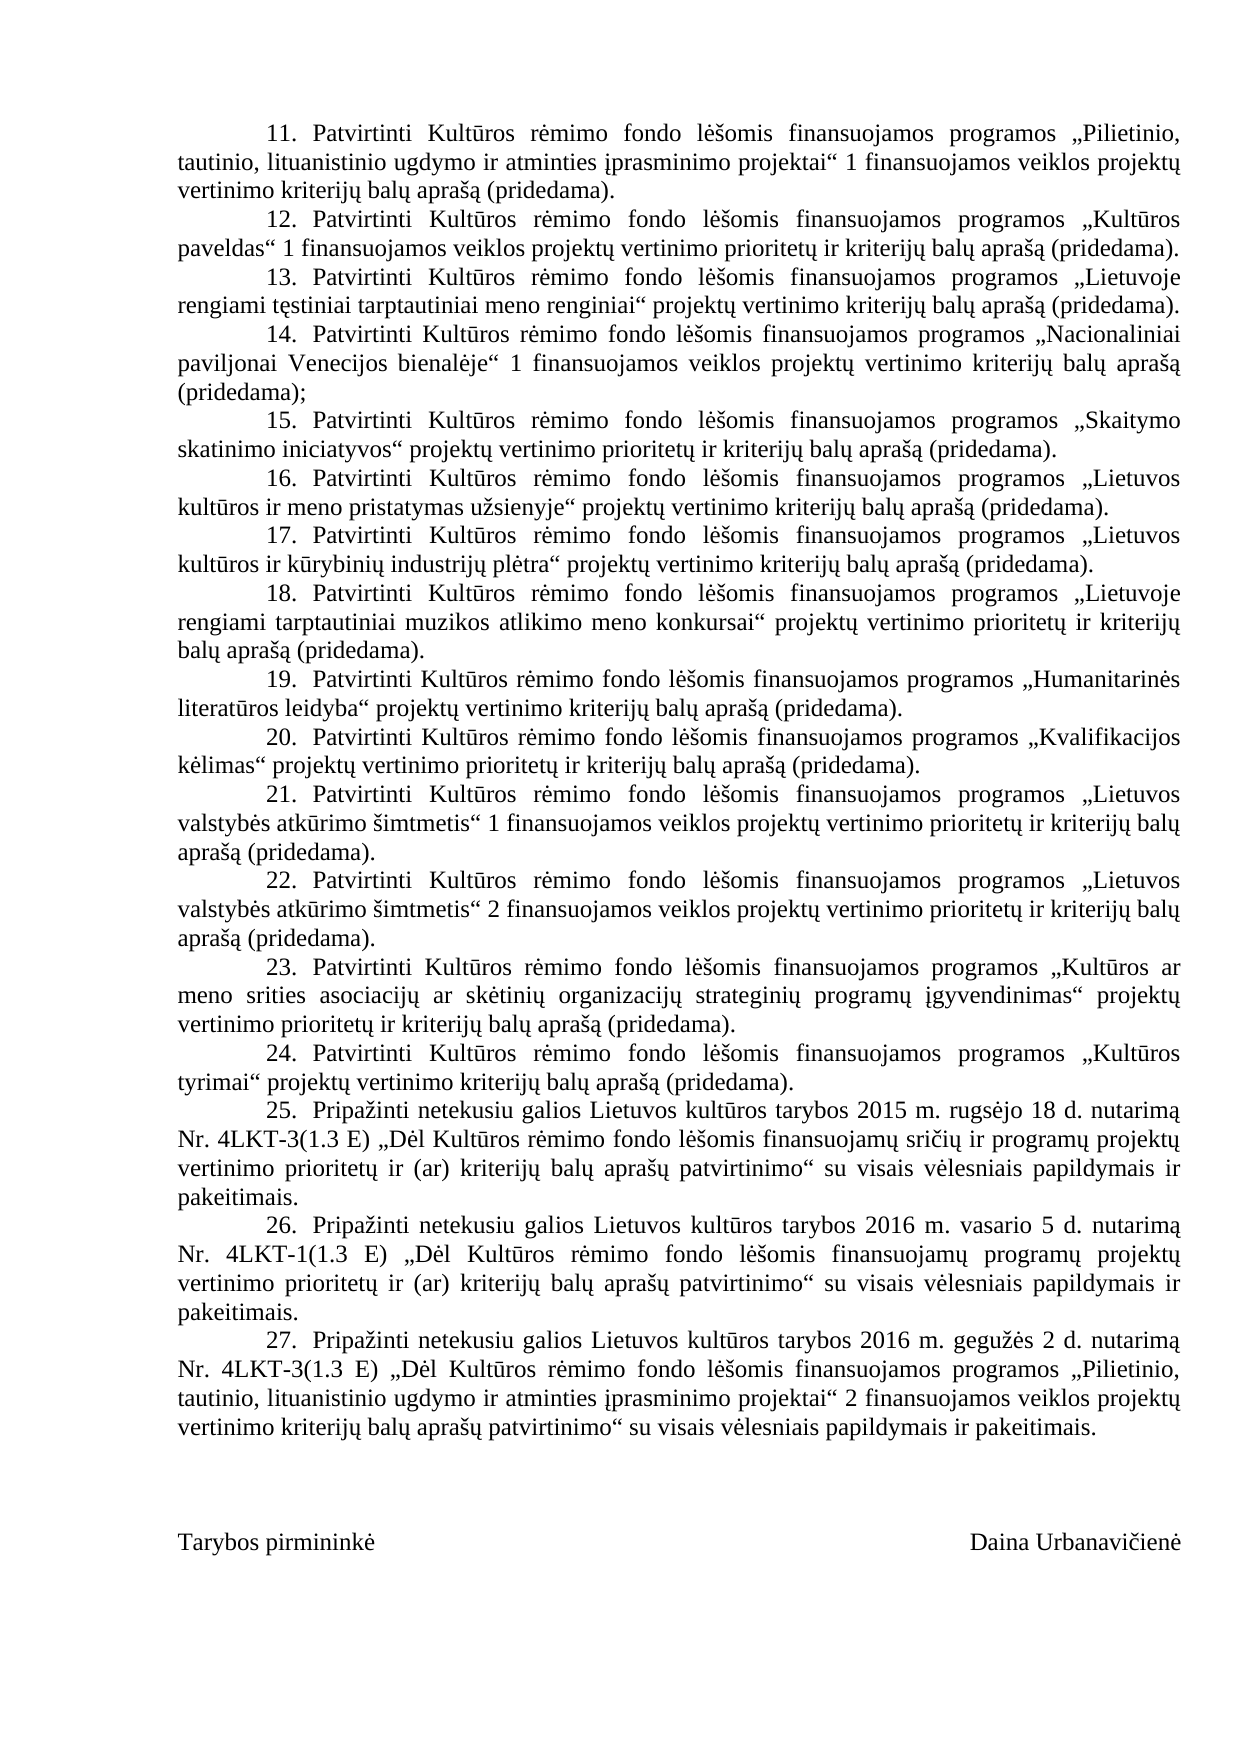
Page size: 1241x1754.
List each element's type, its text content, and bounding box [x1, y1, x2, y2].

text 11. Patvirtinti Kultūros rėmimo fondo lėšomis finansuojamos programos „Pilietinio, tautinio, lituanistinio ugdymo ir atminties įprasminimo projektai“ 1 finansuojamos veiklos projektų vertinimo kriterijų balų aprašą (pridedama). [177, 118, 1181, 204]
text 25. Pripažinti netekusiu galios Lietuvos kultūros tarybos 2015 m. rugsėjo 18 d. nutarimą Nr. 4LKT-3(1.3 E) „Dėl Kultūros rėmimo fondo lėšomis finansuojamų sričių ir programų projektų vertinimo prioritetų ir (ar) kriterijų balų aprašų patvirtinimo“ su visais vėlesniais papildymais ir pakeitimais. [177, 1096, 1181, 1211]
text 19. Patvirtinti Kultūros rėmimo fondo lėšomis finansuojamos programos „Humanitarinės literatūros leidyba“ projektų vertinimo kriterijų balų aprašą (pridedama). [177, 664, 1181, 722]
text 23. Patvirtinti Kultūros rėmimo fondo lėšomis finansuojamos programos „Kultūros ar meno srities asociacijų ar skėtinių organizacijų strateginių programų įgyvendinimas“ projektų vertinimo prioritetų ir kriterijų balų aprašą (pridedama). [177, 952, 1181, 1038]
text 26. Pripažinti netekusiu galios Lietuvos kultūros tarybos 2016 m. vasario 5 d. nutarimą Nr. 4LKT-1(1.3 E) „Dėl Kultūros rėmimo fondo lėšomis finansuojamų programų projektų vertinimo prioritetų ir (ar) kriterijų balų aprašų patvirtinimo“ su visais vėlesniais papildymais ir pakeitimais. [177, 1211, 1181, 1326]
text 12. Patvirtinti Kultūros rėmimo fondo lėšomis finansuojamos programos „Kultūros paveldas“ 1 finansuojamos veiklos projektų vertinimo prioritetų ir kriterijų balų aprašą (pridedama). [177, 204, 1181, 262]
text 16. Patvirtinti Kultūros rėmimo fondo lėšomis finansuojamos programos „Lietuvos kultūros ir meno pristatymas užsienyje“ projektų vertinimo kriterijų balų aprašą (pridedama). [177, 463, 1181, 521]
text 14. Patvirtinti Kultūros rėmimo fondo lėšomis finansuojamos programos „Nacionaliniai paviljonai Venecijos bienalėje“ 1 finansuojamos veiklos projektų vertinimo kriterijų balų aprašą (pridedama); [177, 319, 1181, 406]
text 27. Pripažinti netekusiu galios Lietuvos kultūros tarybos 2016 m. gegužės 2 d. nutarimą Nr. 4LKT-3(1.3 E) „Dėl Kultūros rėmimo fondo lėšomis finansuojamos programos „Pilietinio, tautinio, lituanistinio ugdymo ir atminties įprasminimo projektai“ 2 finansuojamos veiklos projektų vertinimo kriterijų balų aprašų patvirtinimo“ su visais vėlesniais papildymais ir pakeitimais. [177, 1326, 1181, 1441]
text 22. Patvirtinti Kultūros rėmimo fondo lėšomis finansuojamos programos „Lietuvos valstybės atkūrimo šimtmetis“ 2 finansuojamos veiklos projektų vertinimo prioritetų ir kriterijų balų aprašą (pridedama). [177, 866, 1181, 952]
text Tarybos pirmininkė Daina Urbanavičienė [177, 1527, 1181, 1556]
text 15. Patvirtinti Kultūros rėmimo fondo lėšomis finansuojamos programos „Skaitymo skatinimo iniciatyvos“ projektų vertinimo prioritetų ir kriterijų balų aprašą (pridedama). [177, 406, 1181, 463]
text 24. Patvirtinti Kultūros rėmimo fondo lėšomis finansuojamos programos „Kultūros tyrimai“ projektų vertinimo kriterijų balų aprašą (pridedama). [177, 1038, 1181, 1096]
text 21. Patvirtinti Kultūros rėmimo fondo lėšomis finansuojamos programos „Lietuvos valstybės atkūrimo šimtmetis“ 1 finansuojamos veiklos projektų vertinimo prioritetų ir kriterijų balų aprašą (pridedama). [177, 779, 1181, 866]
text 13. Patvirtinti Kultūros rėmimo fondo lėšomis finansuojamos programos „Lietuvoje rengiami tęstiniai tarptautiniai meno renginiai“ projektų vertinimo kriterijų balų aprašą (pridedama). [177, 262, 1181, 319]
text 17. Patvirtinti Kultūros rėmimo fondo lėšomis finansuojamos programos „Lietuvos kultūros ir kūrybinių industrijų plėtra“ projektų vertinimo kriterijų balų aprašą (pridedama). [177, 521, 1181, 578]
text 18. Patvirtinti Kultūros rėmimo fondo lėšomis finansuojamos programos „Lietuvoje rengiami tarptautiniai muzikos atlikimo meno konkursai“ projektų vertinimo prioritetų ir kriterijų balų aprašą (pridedama). [177, 578, 1181, 664]
text 20. Patvirtinti Kultūros rėmimo fondo lėšomis finansuojamos programos „Kvalifikacijos kėlimas“ projektų vertinimo prioritetų ir kriterijų balų aprašą (pridedama). [177, 722, 1181, 779]
